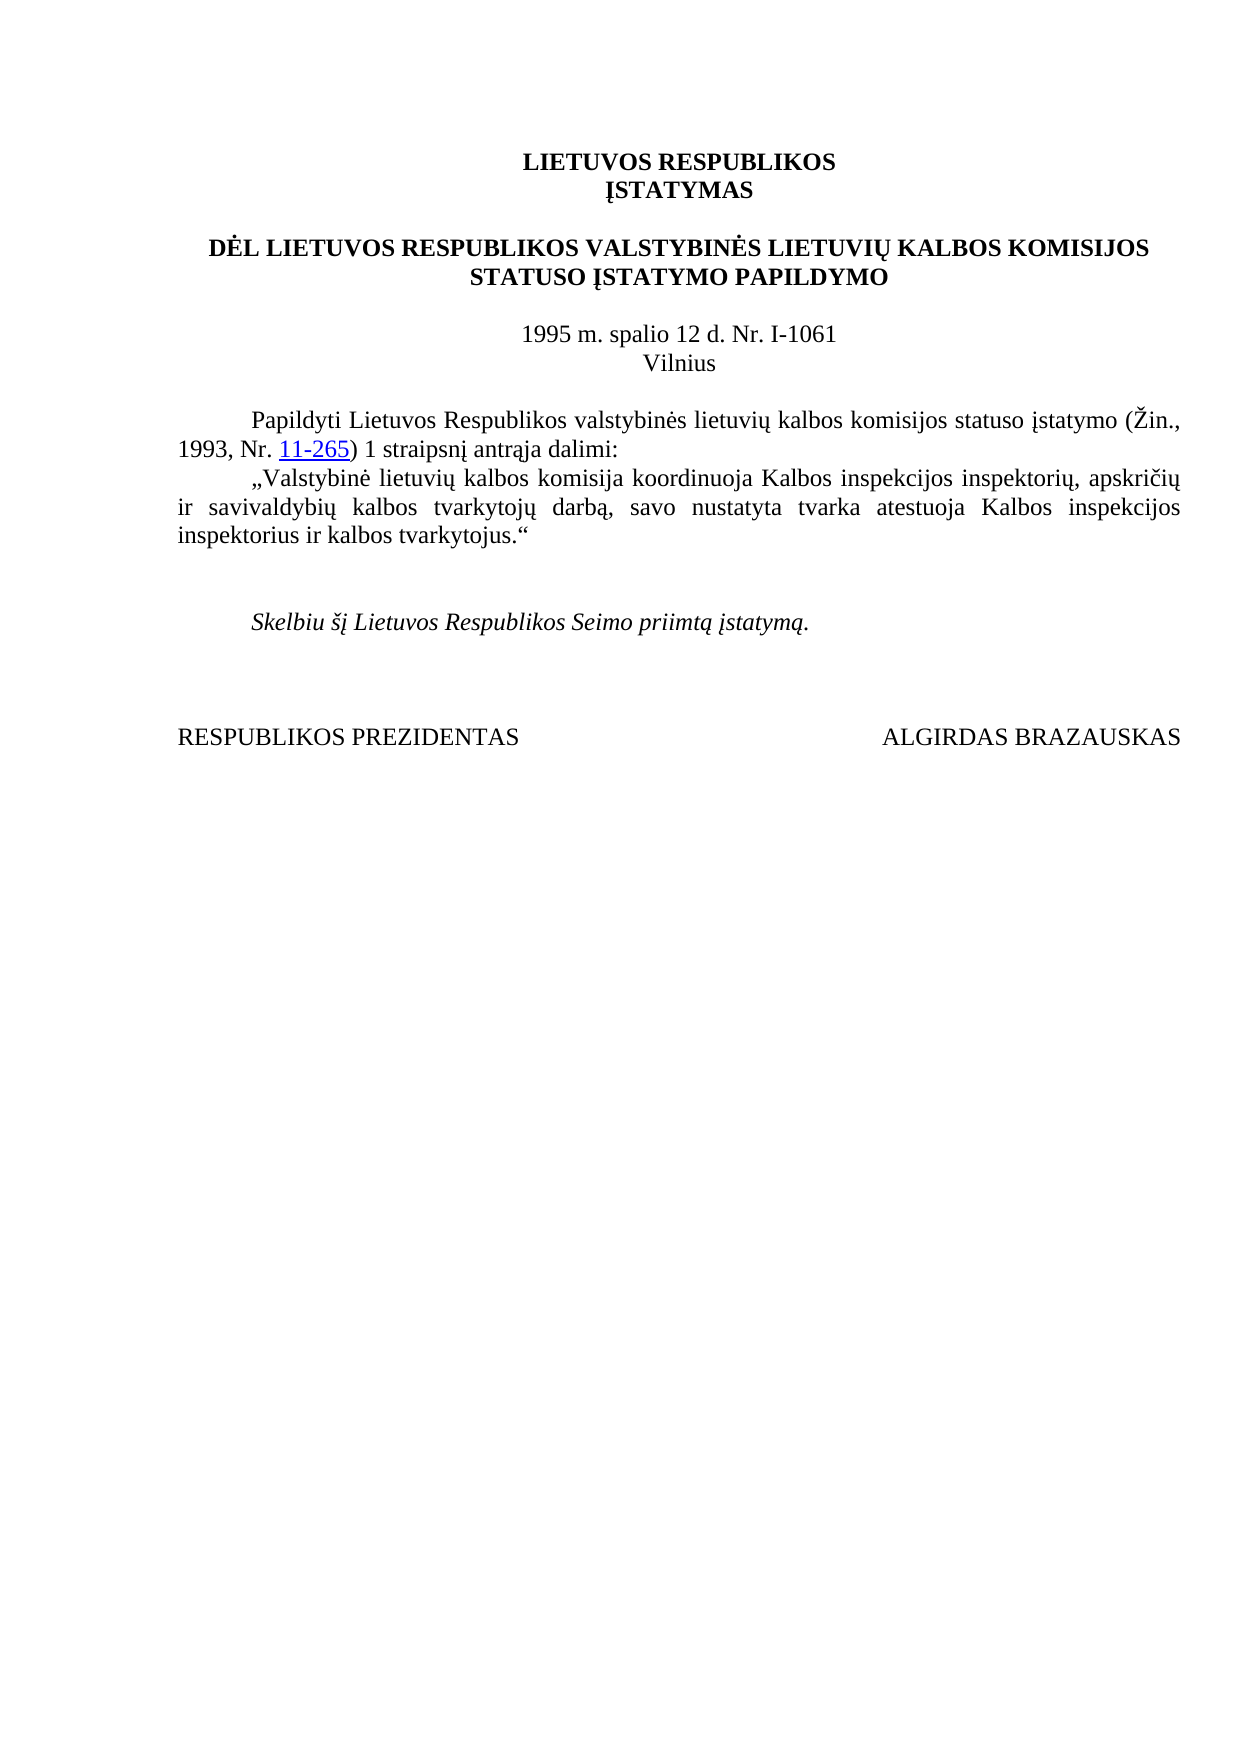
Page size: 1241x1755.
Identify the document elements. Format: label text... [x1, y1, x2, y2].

text DĖL LIETUVOS RESPUBLIKOS VALSTYBINĖS LIETUVIŲ KALBOS KOMISIJOS STATUSO ĮSTATYMO PAPILDYMO [177, 233, 1181, 291]
text „Valstybinė lietuvių kalbos komisija koordinuoja Kalbos inspekcijos inspektorių, apskričių ir savivaldybių kalbos tvarkytojų darbą, savo nustatyta tvarka atestuoja Kalbos inspekcijos inspektorius ir kalbos tvarkytojus.“ [177, 463, 1181, 549]
text Skelbiu šį Lietuvos Respublikos Seimo priimtą įstatymą. [177, 607, 1181, 636]
text Vilnius [177, 348, 1181, 377]
text LIETUVOS RESPUBLIKOS [177, 147, 1181, 176]
text Papildyti Lietuvos Respublikos valstybinės lietuvių kalbos komisijos statuso įstatymo (Žin., 1993, Nr. 11-265) 1 straipsnį antrąja dalimi: [177, 406, 1181, 463]
text RESPUBLIKOS PREZIDENTAS ALGIRDAS BRAZAUSKAS [177, 722, 1181, 751]
text 1995 m. spalio 12 d. Nr. I-1061 [177, 319, 1181, 348]
text ĮSTATYMAS [177, 176, 1181, 204]
